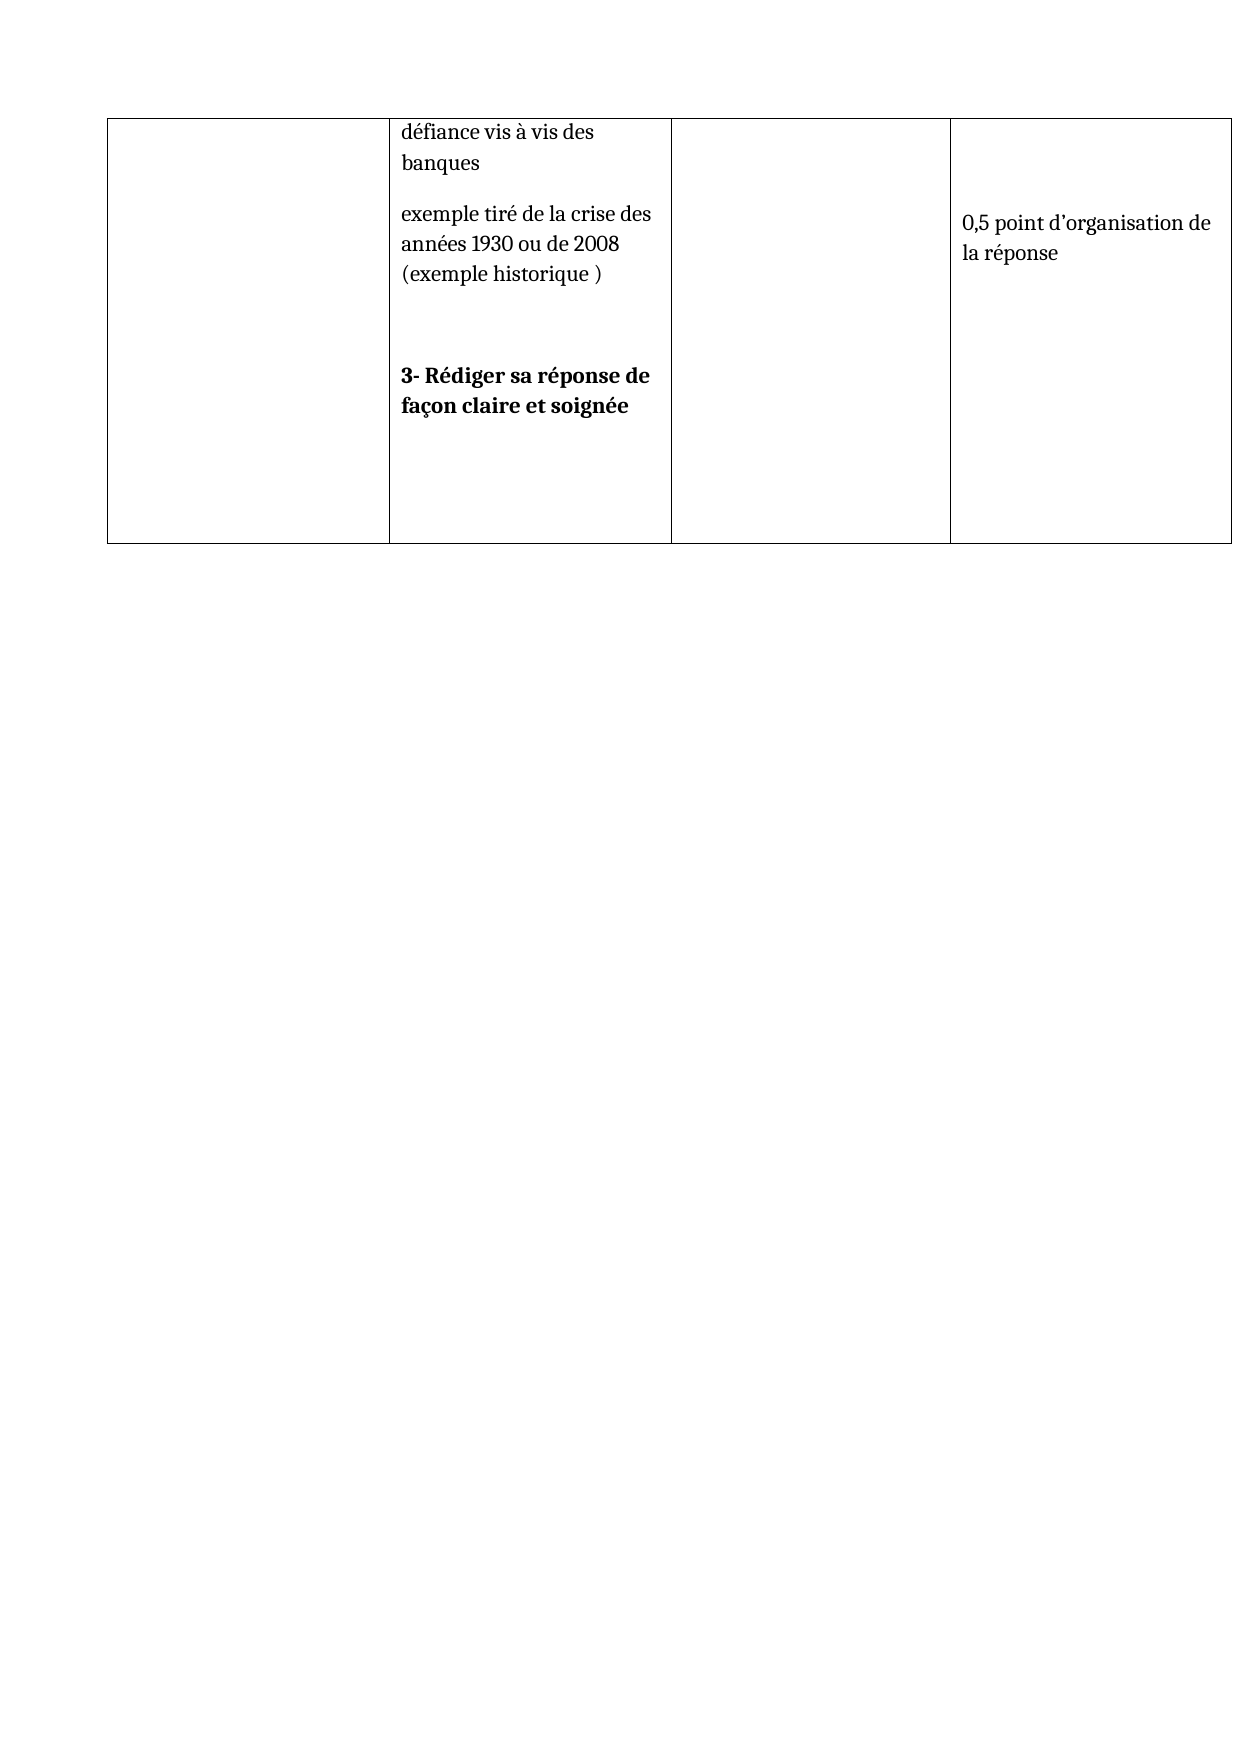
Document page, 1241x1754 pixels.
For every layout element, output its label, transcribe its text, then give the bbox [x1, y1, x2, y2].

table_cell [108, 119, 389, 542]
table_cell [672, 119, 950, 542]
table_cell 0,5 point d’organisation de la réponse [951, 119, 1231, 542]
table_cell défiance vis à vis des banques exemple tiré de la crise des années 1930 ou de 2008 (exemple historique ) 3- Rédiger sa réponse de façon claire et soignée [390, 119, 671, 542]
